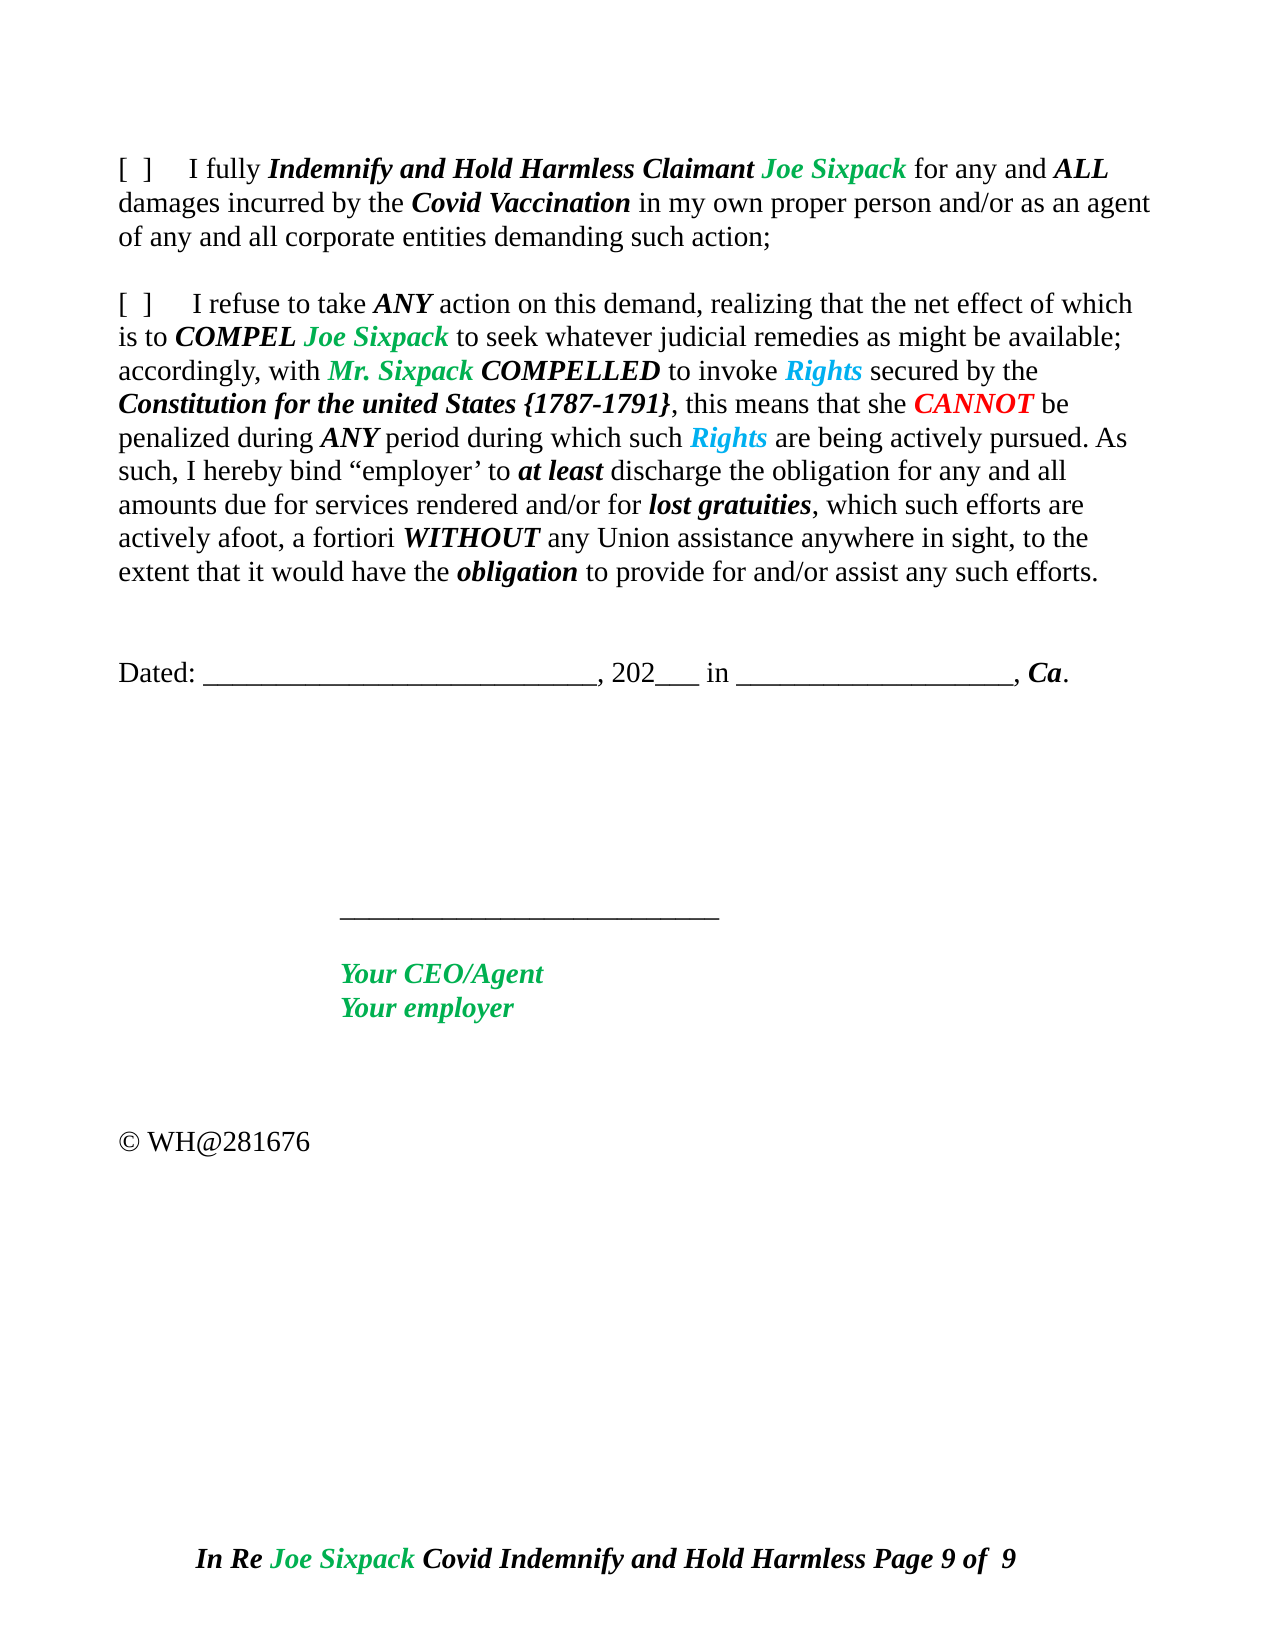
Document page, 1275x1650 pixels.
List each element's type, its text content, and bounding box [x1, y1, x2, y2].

text __________________________ [118, 889, 1157, 923]
text Dated: ___________________________, 202___ in ___________________, Ca. [118, 655, 1157, 688]
text © WH@281676 [118, 1124, 1157, 1158]
text [ ] I fully Indemnify and Hold Harmless Claimant Joe Sixpack for any and ALL damages incurred by the Covid Vaccination in my own proper person and/or as an agent of any and all corporate entities demanding such action; [118, 152, 1157, 252]
text [ ] I refuse to take ANY action on this demand, realizing that the net effect of which is to COMPEL Joe Sixpack to seek whatever judicial remedies as might be available; accordingly, with Mr. Sixpack COMPELLED to invoke Rights secured by the Constitution for the united States {1787-1791}, this means that she CANNOT be penalized during ANY period during which such Rights are being actively pursued. As such, I hereby bind “employer’ to at least discharge the obligation for any and all amounts due for services rendered and/or for lost gratuities, which such efforts are actively afoot, a fortiori WITHOUT any Union assistance anywhere in sight, to the extent that it would have the obligation to provide for and/or assist any such efforts. [118, 286, 1157, 588]
text Your CEO/Agent [118, 957, 1157, 990]
text Your employer [266, 990, 1157, 1024]
